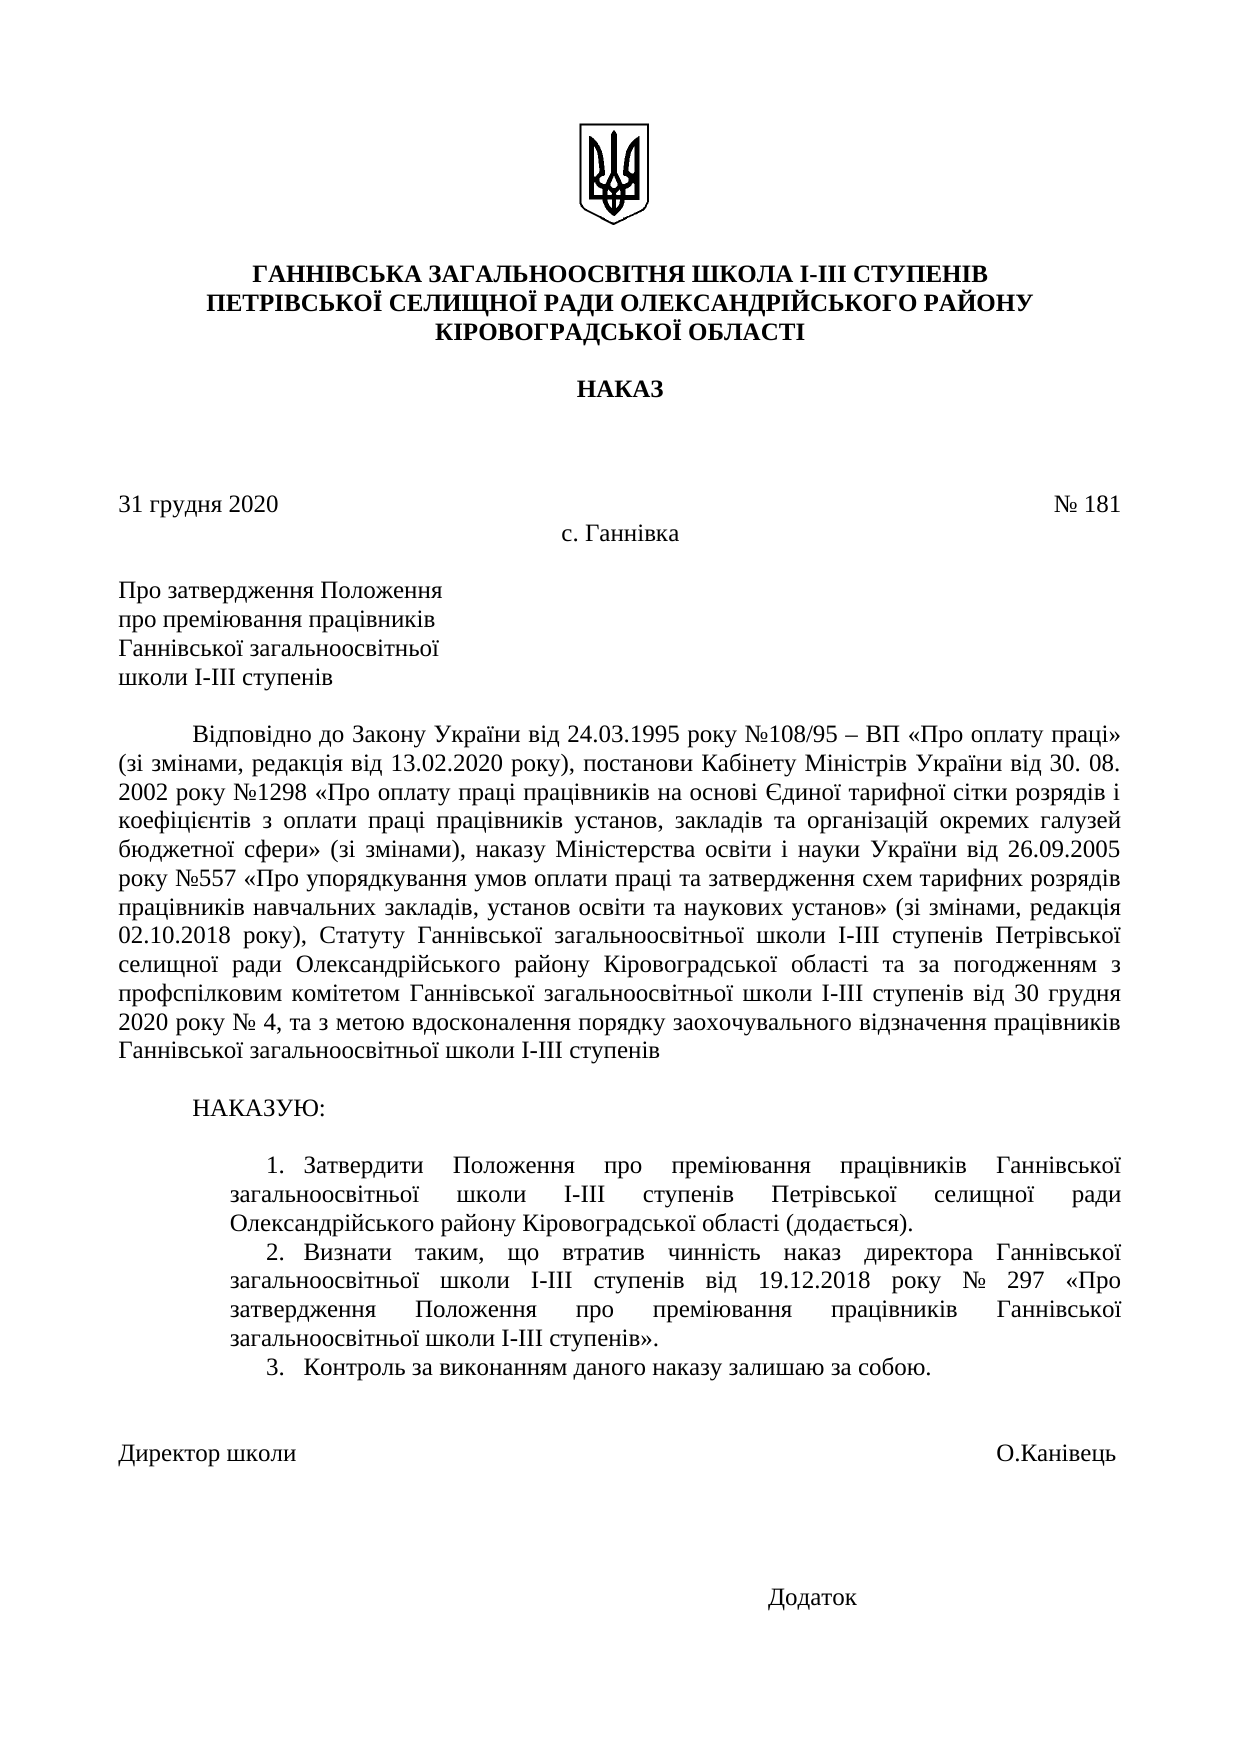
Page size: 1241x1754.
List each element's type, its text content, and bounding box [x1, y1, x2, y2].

text НАКАЗ [118, 374, 1122, 403]
text Ганнівської загальноосвітньої [118, 633, 1122, 662]
text ГАННІВСЬКА ЗАГАЛЬНООСВІТНЯ ШКОЛА І-ІІІ СТУПЕНІВ [118, 259, 1122, 288]
text про преміювання працівників [118, 604, 1122, 633]
list Затвердити Положення про преміювання працівників Ганнівської загальноосвітньої школи І-ІІІ ступенів Петрівської селищної ради Олександрійського району Кіровоградської області (додається). [192, 1151, 1122, 1237]
text с. Ганнівка [118, 518, 1122, 547]
text Про затвердження Положення [118, 576, 1122, 604]
text 31 грудня 2020 № 181 [118, 489, 1122, 518]
text ПЕТРІВСЬКОЇ СЕЛИЩНОЇ РАДИ ОЛЕКСАНДРІЙСЬКОГО РАЙОНУ [118, 288, 1122, 317]
text КІРОВОГРАДСЬКОЇ ОБЛАСТІ [118, 317, 1122, 346]
text Директор школи О.Канівець [118, 1438, 1122, 1467]
text НАКАЗУЮ: [118, 1093, 1122, 1122]
text школи І-ІІІ ступенів [118, 662, 1122, 691]
text Додаток [768, 1582, 1122, 1611]
text Відповідно до Закону України від 24.03.1995 року №108/95 – ВП «Про оплату праці» (зі змінами, редакція від 13.02.2020 року), постанови Кабінету Міністрів України від 30. 08. 2002 року №1298 «Про оплату праці працівників на основі Єдиної тарифної сітки розрядів і коефіцієнтів з оплати праці працівників установ, закладів та організацій окремих галузей бюджетної сфери» (зі змінами), наказу Міністерства освіти і науки України від 26.09.2005 року №557 «Про упорядкування умов оплати праці та затвердження схем тарифних розрядів працівників навчальних закладів, установ освіти та наукових установ» (зі змінами, редакція 02.10.2018 року), Статуту Ганнівської загальноосвітньої школи І-ІІІ ступенів Петрівської селищної ради Олександрійського району Кіровоградської області та за погодженням з профспілковим комітетом Ганнівської загальноосвітньої школи І-ІІІ ступенів від 30 грудня 2020 року № 4, та з метою вдосконалення порядку заохочувального відзначення працівників Ганнівської загальноосвітньої школи І-ІІІ ступенів [118, 719, 1122, 1064]
list Визнати таким, що втратив чинність наказ директора Ганнівської загальноосвітньої школи І-ІІІ ступенів від 19.12.2018 року № 297 «Про затвердження Положення про преміювання працівників Ганнівської загальноосвітньої школи І-ІІІ ступенів». [192, 1237, 1122, 1352]
list Контроль за виконанням даного наказу залишаю за собою. [192, 1352, 1122, 1381]
